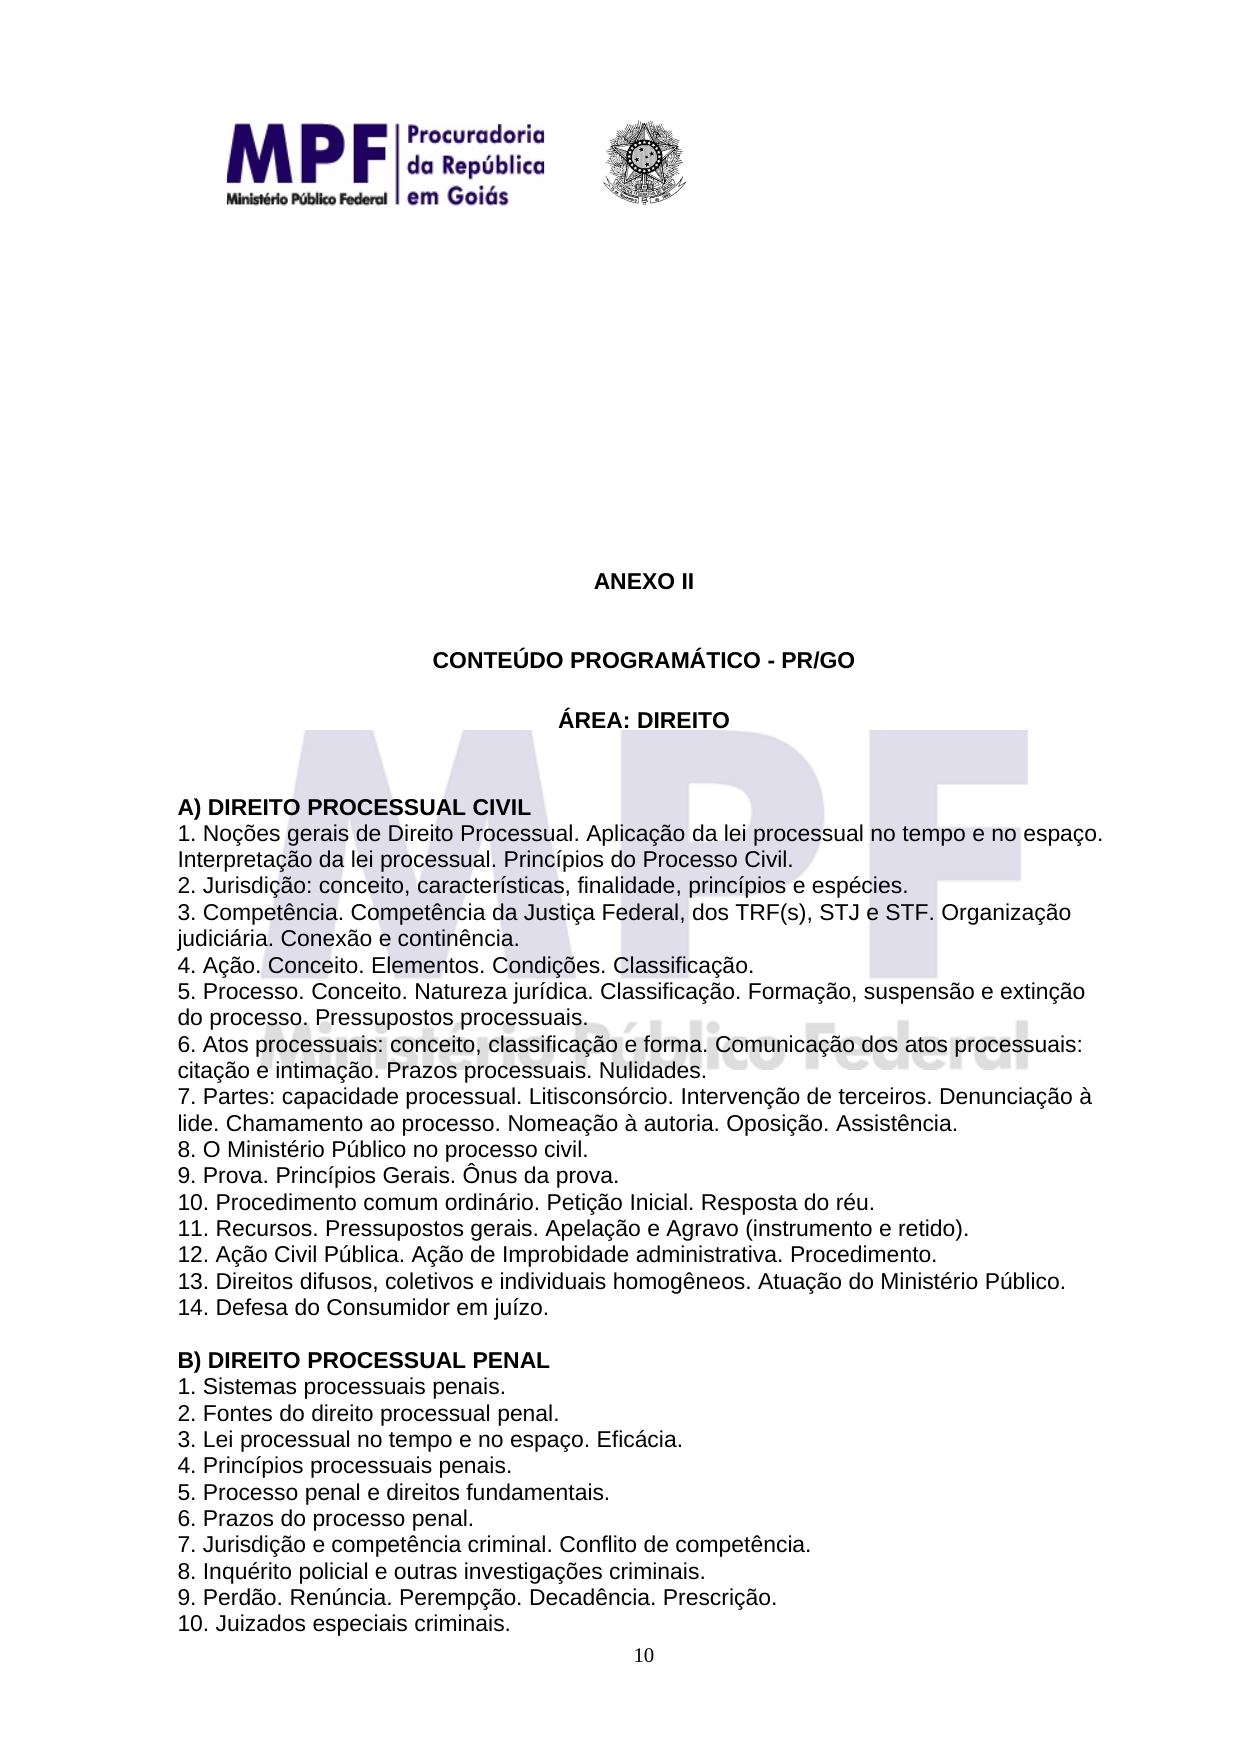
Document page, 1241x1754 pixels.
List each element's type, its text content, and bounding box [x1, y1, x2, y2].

text 6. Prazos do processo penal. [177, 1505, 1110, 1531]
picture [260, 733, 1028, 793]
text 11. Recursos. Pressupostos gerais. Apelação e Agravo (instrumento e retido). [177, 1215, 1110, 1241]
text 5. Processo penal e direitos fundamentais. [177, 1479, 1110, 1505]
text ANEXO II [177, 568, 1110, 594]
text 6. Atos processuais: conceito, classificação e forma. Comunicação dos atos processuais: citação e intimação. Prazos processuais. Nulidades. [177, 1031, 1110, 1083]
text 7. Jurisdição e competência criminal. Conflito de competência. [177, 1531, 1110, 1558]
picture [600, 115, 687, 205]
picture [226, 123, 545, 206]
text 1. Sistemas processuais penais. [177, 1373, 1110, 1399]
text 8. O Ministério Público no processo civil. [177, 1136, 1110, 1162]
text 4. Princípios processuais penais. [177, 1452, 1110, 1479]
text 13. Direitos difusos, coletivos e individuais homogêneos. Atuação do Ministério Público. [177, 1268, 1110, 1294]
text 2. Jurisdição: conceito, características, finalidade, princípios e espécies. [177, 872, 1110, 899]
text 4. Ação. Conceito. Elementos. Condições. Classificação. [177, 952, 1110, 978]
text CONTEÚDO PROGRAMÁTICO - PR/GO [177, 647, 1110, 674]
text 2. Fontes do direito processual penal. [177, 1399, 1110, 1426]
text 1. Noções gerais de Direito Processual. Aplicação da lei processual no tempo e no espaço. Interpretação da lei processual. Princípios do Processo Civil. [177, 820, 1110, 872]
text B) DIREITO PROCESSUAL PENAL [177, 1347, 1110, 1373]
text 3. Competência. Competência da Justiça Federal, dos TRF(s), STJ e STF. Organização judiciária. Conexão e continência. [177, 899, 1110, 952]
text 3. Lei processual no tempo e no espaço. Eficácia. [177, 1426, 1110, 1452]
text 5. Processo. Conceito. Natureza jurídica. Classificação. Formação, suspensão e extinção do processo. Pressupostos processuais. [177, 978, 1110, 1031]
text 9. Perdão. Renúncia. Perempção. Decadência. Prescrição. [177, 1584, 1110, 1610]
text ÁREA: DIREITO [177, 707, 1110, 733]
text 10. Juizados especiais criminais. [177, 1610, 1110, 1637]
text 9. Prova. Princípios Gerais. Ônus da prova. [177, 1162, 1110, 1189]
text A) DIREITO PROCESSUAL CIVIL [177, 793, 1110, 820]
text 12. Ação Civil Pública. Ação de Improbidade administrativa. Procedimento. [177, 1241, 1110, 1268]
text 7. Partes: capacidade processual. Litisconsórcio. Intervenção de terceiros. Denunciação à lide. Chamamento ao processo. Nomeação à autoria. Oposição. Assistência. [177, 1083, 1110, 1136]
text 14. Defesa do Consumidor em juízo. [177, 1294, 1110, 1321]
text 8. Inquérito policial e outras investigações criminais. [177, 1558, 1110, 1584]
text 10. Procedimento comum ordinário. Petição Inicial. Resposta do réu. [177, 1189, 1110, 1215]
